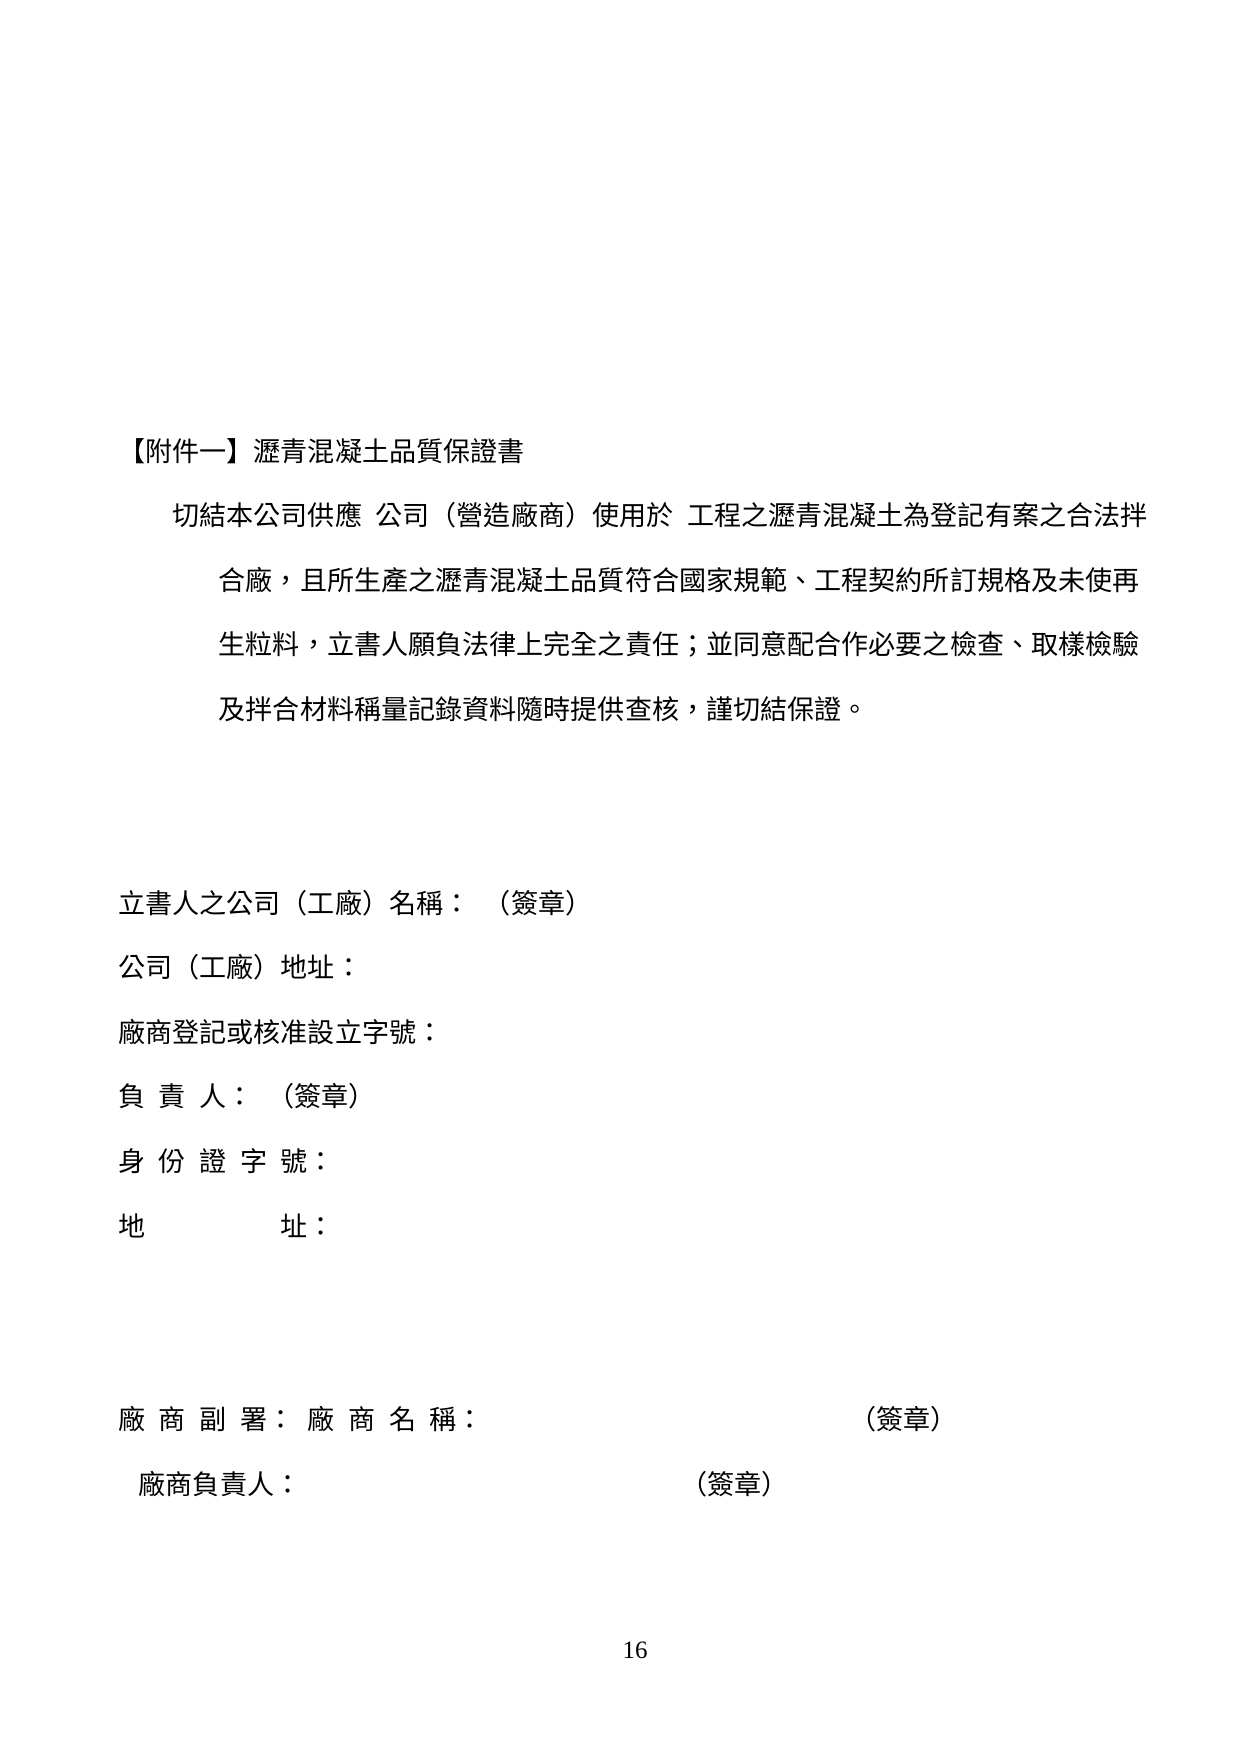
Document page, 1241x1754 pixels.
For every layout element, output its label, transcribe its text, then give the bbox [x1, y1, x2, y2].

text 地 址： [118, 1184, 1152, 1249]
text 身 份 證 字 號： [118, 1120, 1152, 1184]
text 公司（工廠）地址： [118, 926, 1152, 991]
text 廠商登記或核准設立字號： [118, 991, 1152, 1055]
text 切結本公司供應 公司（營造廠商）使用於 工程之瀝青混凝土為登記有案之合法拌合廠，且所生產之瀝青混凝土品質符合國家規範、工程契約所訂規格及未使再生粒料，立書人願負法律上完全之責任；並同意配合作必要之檢查、取樣檢驗及拌合材料稱量記錄資料隨時提供查核，謹切結保證。 [118, 474, 1152, 732]
text 廠商負責人： （簽章） [118, 1443, 1152, 1507]
text 【附件一】瀝青混凝土品質保證書 [118, 409, 1152, 474]
text 立書人之公司（工廠）名稱： （簽章） [118, 861, 1152, 926]
text 負 責 人： （簽章） [118, 1055, 1152, 1120]
text 廠 商 副 署： 廠 商 名 稱： （簽章） [118, 1378, 1152, 1443]
